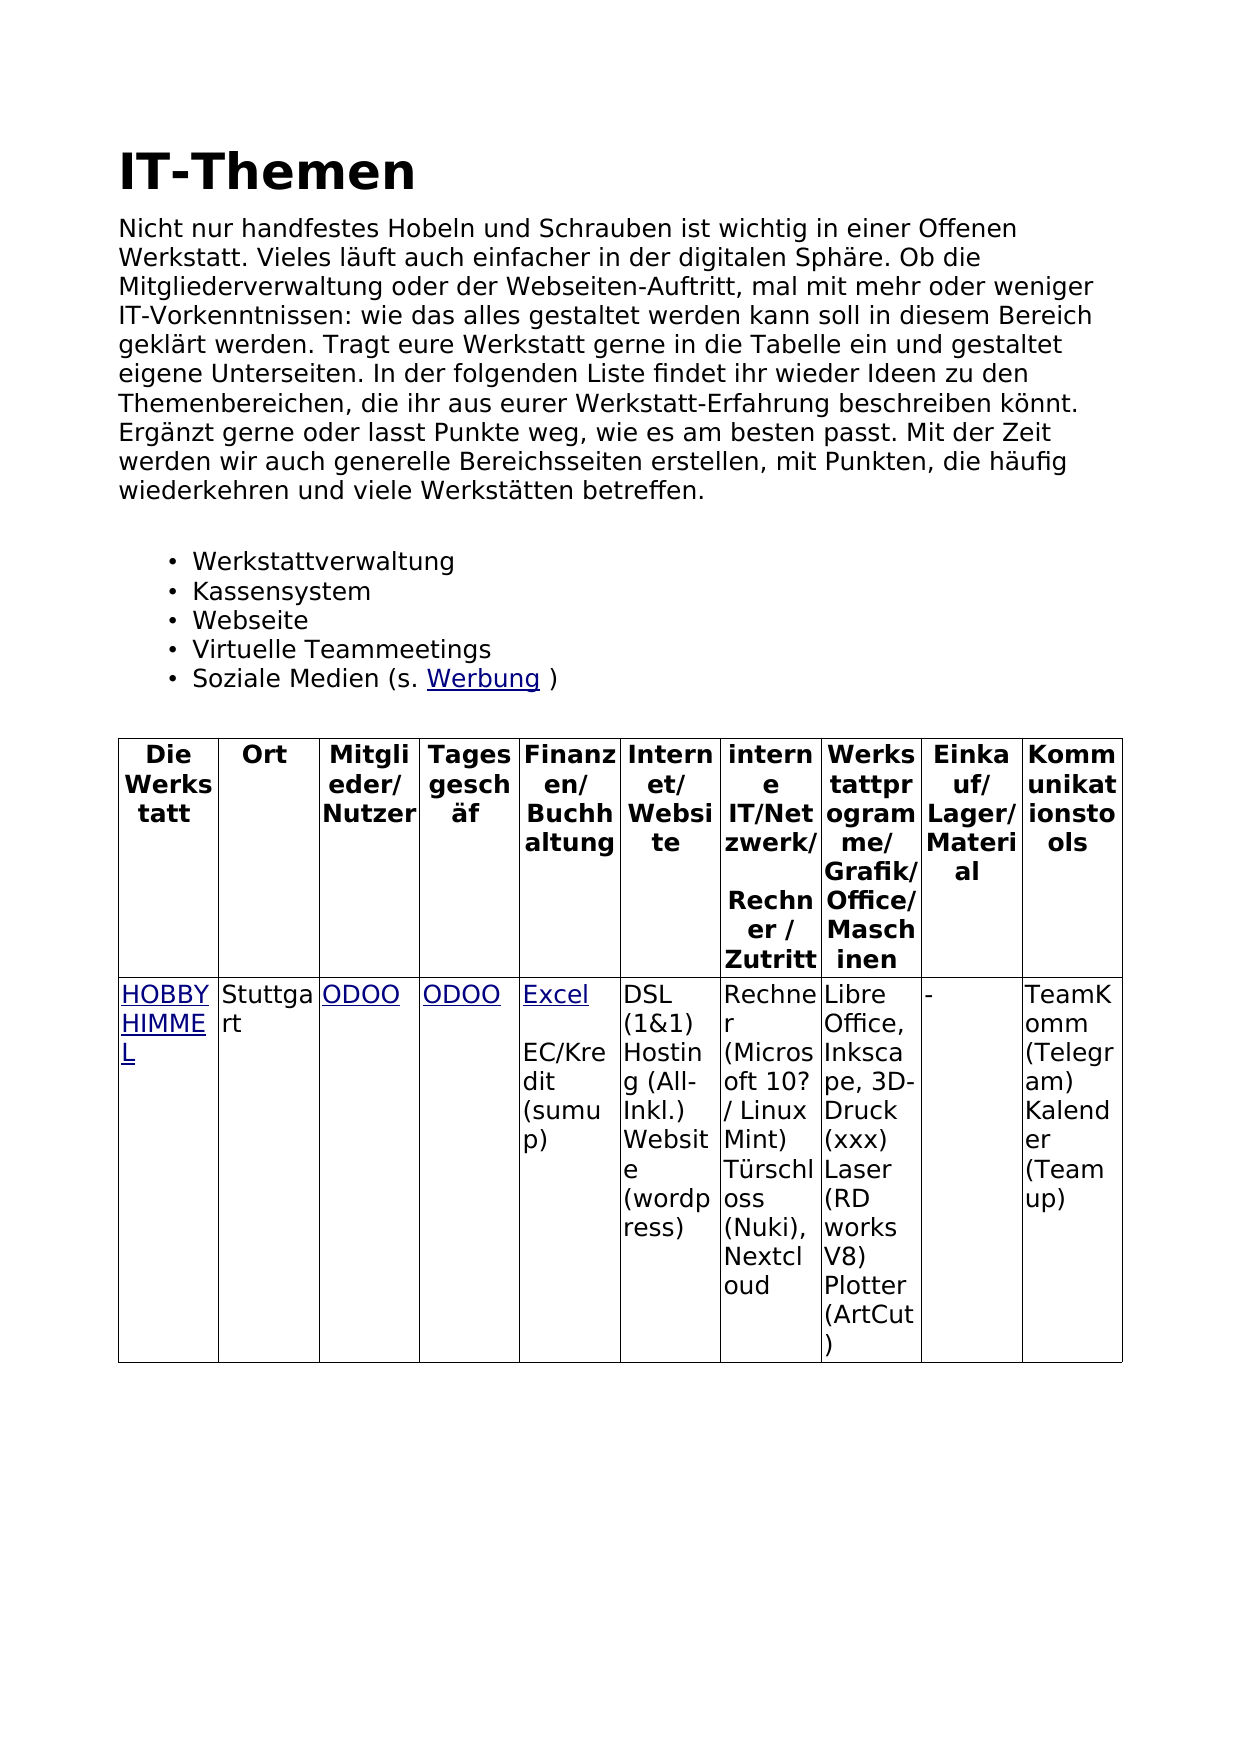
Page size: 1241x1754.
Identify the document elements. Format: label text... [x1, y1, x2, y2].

list Werkstattverwaltung [177, 547, 1122, 577]
table_cell Excel EC/Kredit (sumup) [520, 978, 620, 1362]
table_header interne IT/Netzwerk/ Rechner / Zutritt [721, 739, 821, 977]
table_cell Rechner (Microsoft 10? / Linux Mint) Türschloss (Nuki), Nextcloud [721, 978, 821, 1362]
table_header Finanzen/ Buchhaltung [520, 739, 620, 977]
table_cell Stuttgart [219, 978, 319, 1362]
table_cell HOBBYHIMMEL [119, 978, 218, 1362]
table_header Kommunikationstools [1023, 739, 1122, 977]
table_cell ODOO [320, 978, 419, 1362]
table_cell Libre Office, Inkscape, 3D-Druck (xxx) Laser (RD works V8) Plotter (ArtCut) [822, 978, 921, 1362]
table_header Werkstattprogramme/ Grafik/Office/Maschinen [822, 739, 921, 977]
table_header Mitglieder/ Nutzer [320, 739, 419, 977]
text Nicht nur handfestes Hobeln und Schrauben ist wichtig in einer Offenen Werkstatt. Vieles läuft auch einfacher in der digitalen Sphäre. Ob die Mitgliederverwaltung oder der Webseiten-Auftritt, mal mit mehr oder weniger IT-Vorkenntnissen: wie das alles gestaltet werden kann soll in diesem Bereich geklärt werden. Tragt eure Werkstatt gerne in die Tabelle ein und gestaltet eigene Unterseiten. In der folgenden Liste findet ihr wieder Ideen zu den Themenbereichen, die ihr aus eurer Werkstatt-Erfahrung beschreiben könnt. Ergänzt gerne oder lasst Punkte weg, wie es am besten passt. Mit der Zeit werden wir auch generelle Bereichsseiten erstellen, mit Punkten, die häufig wiederkehren und viele Werkstätten betreffen. [118, 214, 1122, 506]
list Virtuelle Teammeetings [177, 635, 1122, 664]
table_header Die Werkstatt [119, 739, 218, 977]
table_header Internet/ Website [621, 739, 720, 977]
table_header Ort [219, 739, 319, 977]
table_cell DSL (1&1) Hosting (All-Inkl.) Website (wordpress) [621, 978, 720, 1362]
table_header Tagesgeschäf [420, 739, 519, 977]
table_cell TeamKomm (Telegram) Kalender (Teamup) [1023, 978, 1122, 1362]
list Soziale Medien (s. Werbung ) [177, 664, 1122, 693]
table_header Einkauf/Lager/Material [922, 739, 1022, 977]
table_cell - [922, 978, 1022, 1362]
table_cell ODOO [420, 978, 519, 1362]
list Webseite [177, 606, 1122, 635]
list Kassensystem [177, 577, 1122, 606]
subtitle IT-Themen [118, 143, 1122, 201]
